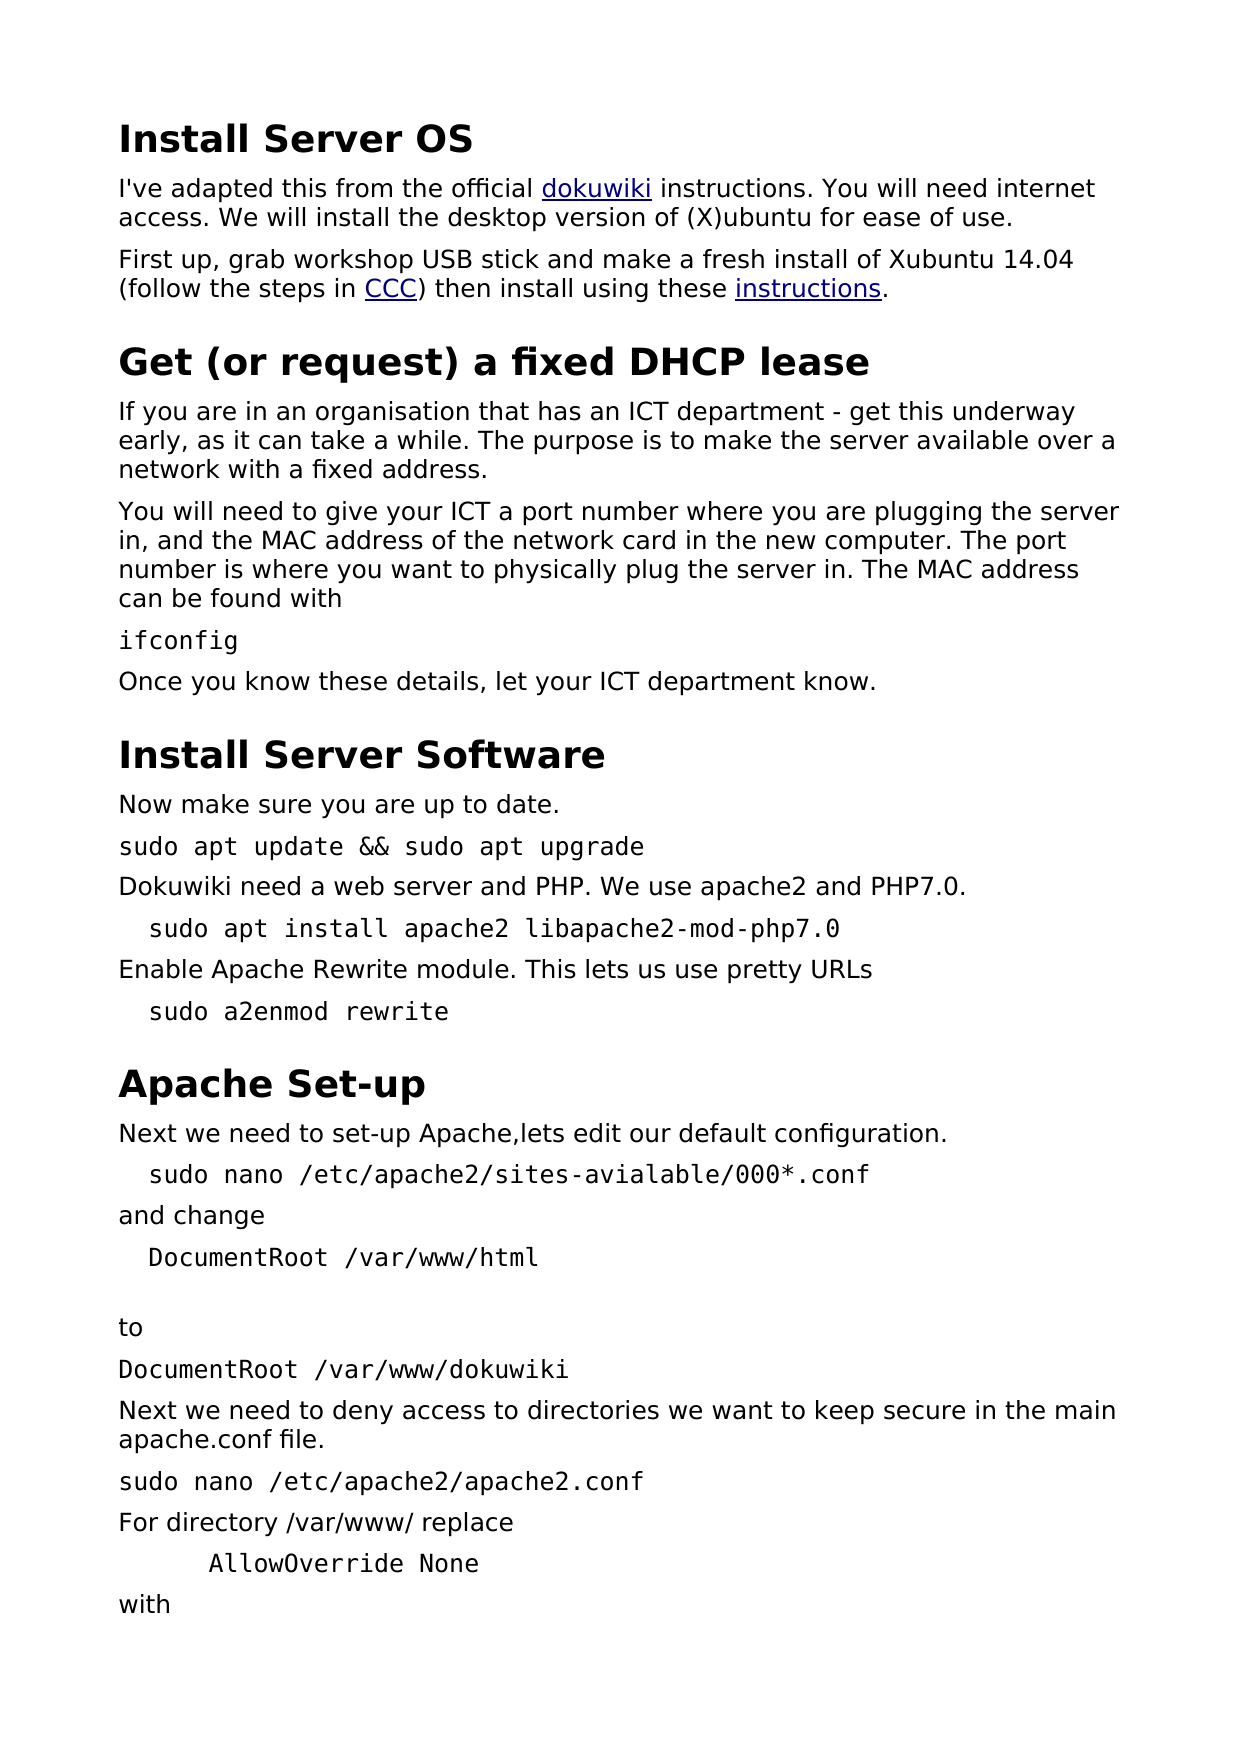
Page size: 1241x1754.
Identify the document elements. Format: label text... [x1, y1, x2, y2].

text with [118, 1590, 1122, 1619]
text to [118, 1313, 1122, 1342]
text DocumentRoot /var/www/dokuwiki [118, 1355, 1122, 1384]
text Dokuwiki need a web server and PHP. We use apache2 and PHP7.0. [118, 873, 1122, 902]
subtitle Apache Set-up [118, 1063, 1122, 1106]
text First up, grab workshop USB stick and make a fresh install of Xubuntu 14.04 (follow the steps in CCC) then install using these instructions. [118, 245, 1122, 303]
text Now make sure you are up to date. [118, 790, 1122, 819]
text DocumentRoot /var/www/html [118, 1243, 1122, 1302]
text If you are in an organisation that has an ICT department - get this underway early, as it can take a while. The purpose is to make the server available over a network with a fixed address. [118, 397, 1122, 484]
text sudo nano /etc/apache2/sites-avialable/000*.conf [118, 1161, 1122, 1190]
text AllowOverride None [118, 1549, 1122, 1578]
text ifconfig [118, 626, 1122, 655]
text I've adapted this from the official dokuwiki instructions. You will need internet access. We will install the desktop version of (X)ubuntu for ease of use. [118, 174, 1122, 233]
text Enable Apache Rewrite module. This lets us use pretty URLs [118, 955, 1122, 984]
text sudo a2enmod rewrite [118, 997, 1122, 1026]
text You will need to give your ICT a port number where you are plugging the server in, and the MAC address of the network card in the new computer. The port number is where you want to physically plug the server in. The MAC address can be found with [118, 497, 1122, 614]
text Next we need to deny access to directories we want to keep secure in the main apache.conf file. [118, 1396, 1122, 1454]
text sudo nano /etc/apache2/apache2.conf [118, 1467, 1122, 1496]
subtitle Install Server Software [118, 734, 1122, 777]
subtitle Get (or request) a fixed DHCP lease [118, 341, 1122, 384]
text Next we need to set-up Apache,lets edit our default configuration. [118, 1119, 1122, 1148]
text For directory /var/www/ replace [118, 1508, 1122, 1537]
text sudo apt update && sudo apt upgrade [118, 832, 1122, 861]
text Once you know these details, let your ICT department know. [118, 667, 1122, 696]
text and change [118, 1202, 1122, 1231]
text sudo apt install apache2 libapache2-mod-php7.0 [118, 914, 1122, 943]
subtitle Install Server OS [118, 118, 1122, 162]
